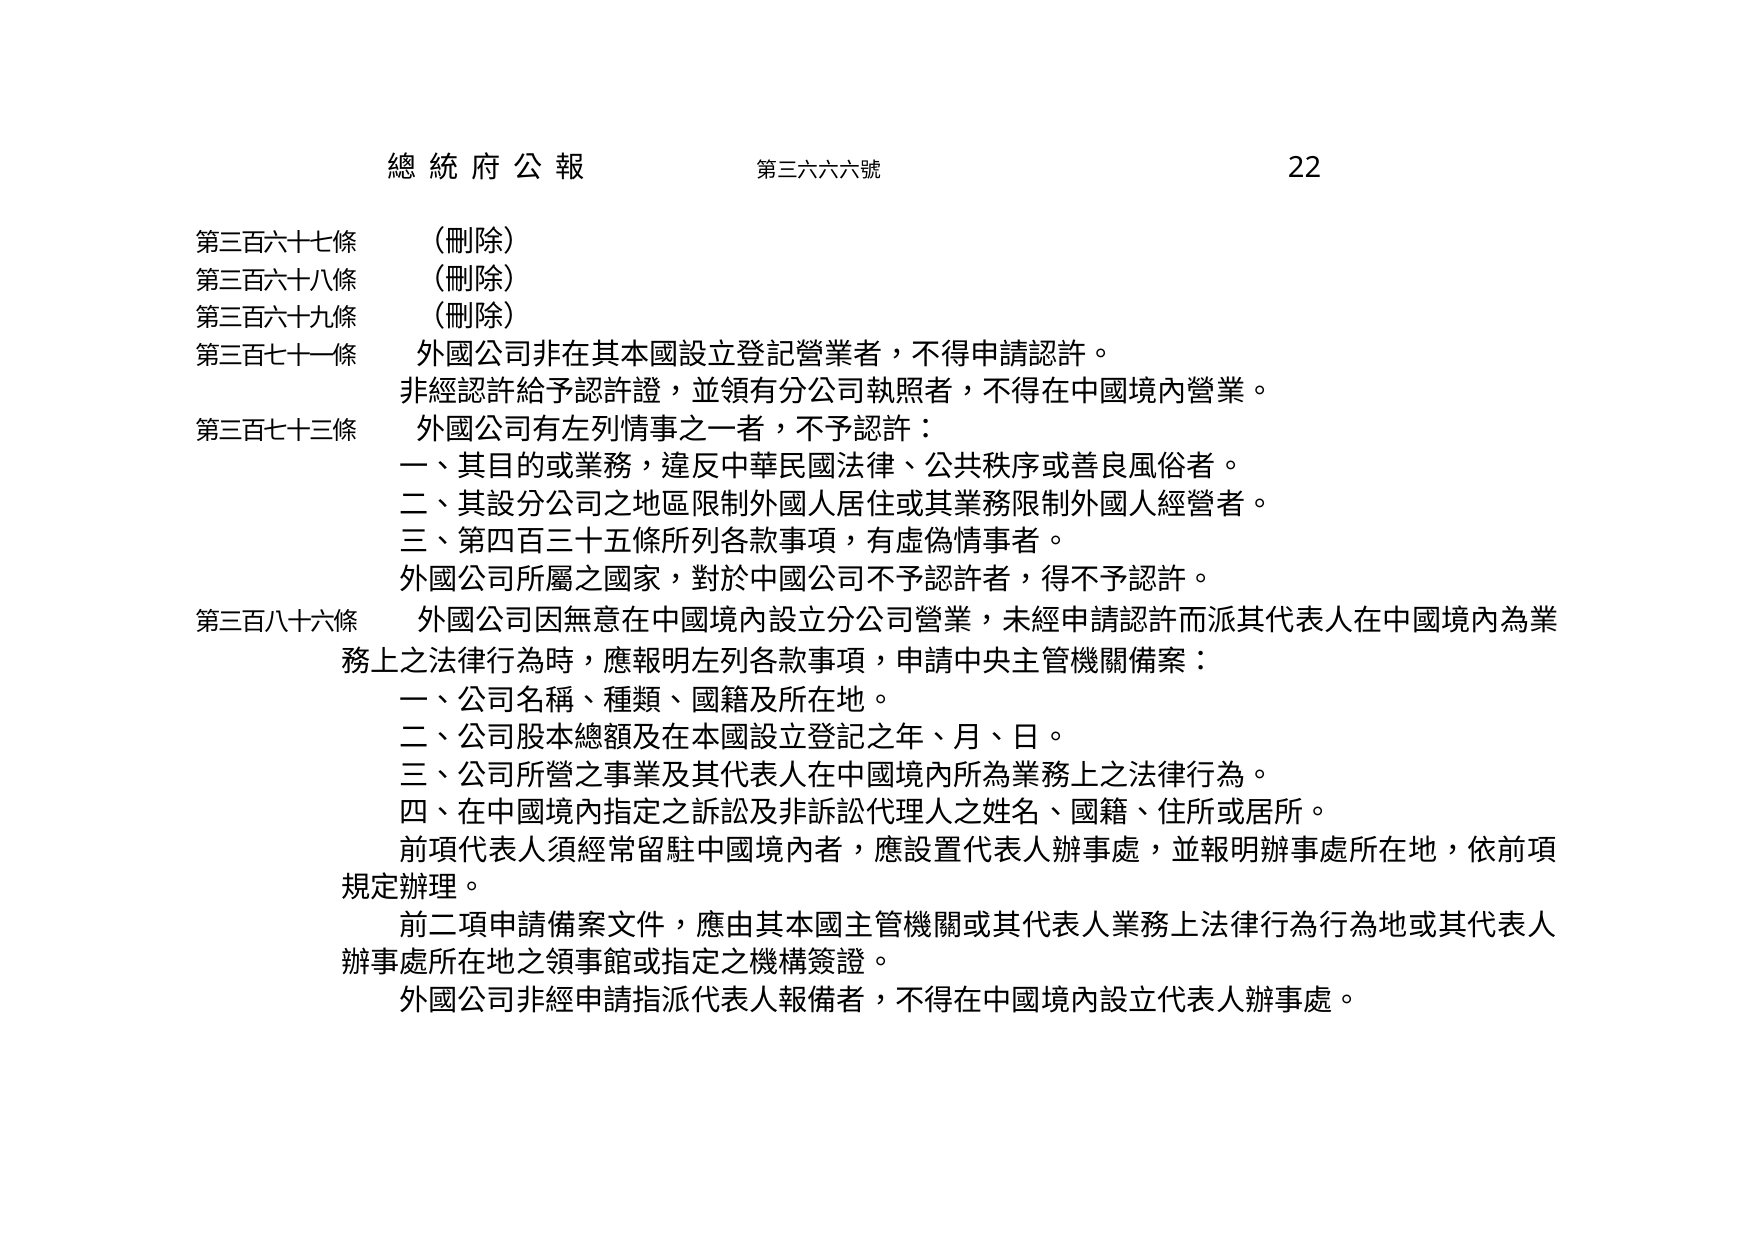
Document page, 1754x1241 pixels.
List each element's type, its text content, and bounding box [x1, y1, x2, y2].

text 第三百七十三條 外國公司有左列情事之一者，不予認許： [195, 409, 1559, 447]
text 第三百七十一條 外國公司非在其本國設立登記營業者，不得申請認許。 [195, 334, 1559, 372]
text 外國公司所屬之國家，對於中國公司不予認許者，得不予認許。 [341, 559, 1559, 597]
text 三、公司所營之事業及其代表人在中國境內所為業務上之法律行為。 [399, 755, 1559, 792]
text 第三百六十七條 （刪除） [195, 222, 1559, 259]
text 前項代表人須經常留駐中國境內者，應設置代表人辦事處，並報明辦事處所在地，依前項規定辦理。 [341, 830, 1559, 905]
text 四、在中國境內指定之訴訟及非訴訟代理人之姓名、國籍、住所或居所。 [399, 792, 1559, 830]
text 外國公司非經申請指派代表人報備者，不得在中國境內設立代表人辦事處。 [341, 980, 1559, 1017]
text 第三百六十八條 （刪除） [195, 259, 1559, 297]
text 三、第四百三十五條所列各款事項，有虛偽情事者。 [399, 522, 1559, 559]
text 前二項申請備案文件，應由其本國主管機關或其代表人業務上法律行為行為地或其代表人辦事處所在地之領事館或指定之機構簽證。 [341, 905, 1559, 980]
text 第三百六十九條 （刪除） [195, 297, 1559, 334]
text 二、其設分公司之地區限制外國人居住或其業務限制外國人經營者。 [399, 484, 1559, 522]
text 一、其目的或業務，違反中華民國法律、公共秩序或善良風俗者。 [399, 447, 1559, 484]
text 第三百八十六條 外國公司因無意在中國境內設立分公司營業，未經申請認許而派其代表人在中國境內為業務上之法律行為時，應報明左列各款事項，申請中央主管機關備案： [195, 597, 1559, 680]
text 非經認許給予認許證，並領有分公司執照者，不得在中國境內營業。 [341, 372, 1559, 409]
text 二、公司股本總額及在本國設立登記之年、月、日。 [399, 717, 1559, 755]
text 一、公司名稱、種類、國籍及所在地。 [399, 680, 1559, 717]
